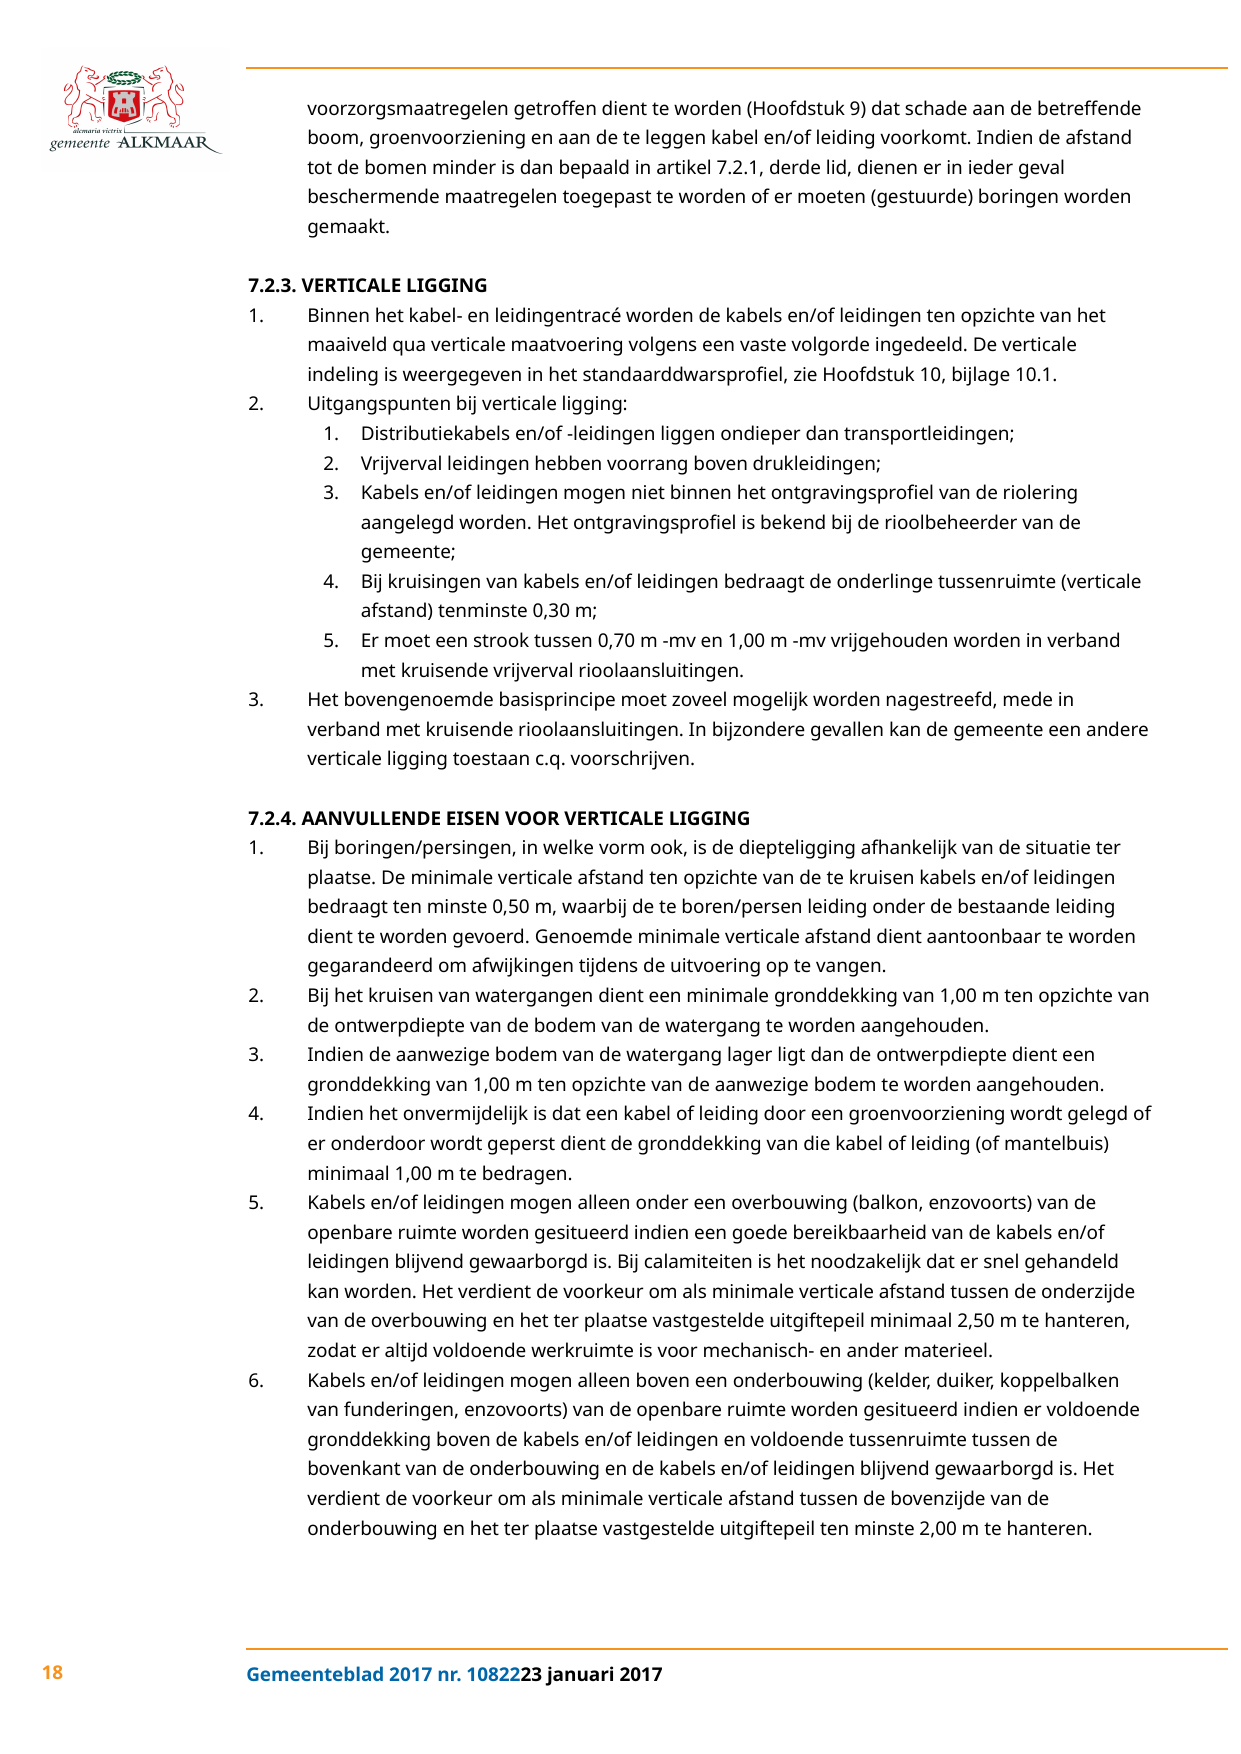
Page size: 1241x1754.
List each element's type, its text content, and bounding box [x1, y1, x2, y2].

list Het bovengenoemde basisprincipe moet zoveel mogelijk worden nagestreefd, mede in verband met kruisende rioolaansluitingen. In bijzondere gevallen kan de gemeente een andere verticale ligging toestaan c.q. voorschrijven. [248, 686, 1152, 771]
list Binnen het kabel- en leidingentracé worden de kabels en/of leidingen ten opzichte van het maaiveld qua verticale maatvoering volgens een vaste volgorde ingedeeld. De verticale indeling is weergegeven in het standaarddwarsprofiel, zie Hoofdstuk 10, bijlage 10.1. [248, 302, 1152, 387]
list Distributiekabels en/of -leidingen liggen ondieper dan transportleidingen; [323, 420, 1152, 446]
picture [41, 47, 231, 172]
list Vrijverval leidingen hebben voorrang boven drukleidingen; [323, 450, 1152, 476]
list Bij kruisingen van kabels en/of leidingen bedraagt de onderlinge tussenruimte (verticale afstand) tenminste 0,30 m; [323, 568, 1152, 623]
list Kabels en/of leidingen mogen niet binnen het ontgravingsprofiel van de riolering aangelegd worden. Het ontgravingsprofiel is bekend bij de rioolbeheerder van de gemeente; [323, 479, 1152, 564]
list Er moet een strook tussen 0,70 m -mv en 1,00 m -mv vrijgehouden worden in verband met kruisende vrijverval rioolaansluitingen. [323, 627, 1152, 683]
list Indien het onvermijdelijk is dat een kabel of leiding door een groenvoorziening wordt gelegd of er onderdoor wordt geperst dient de gronddekking van die kabel of leiding (of mantelbuis) minimaal 1,00 m te bedragen. [248, 1101, 1152, 1186]
text 7.2.3. VERTICALE LIGGING [248, 272, 1152, 298]
list Indien de aanwezige bodem van de watergang lager ligt dan de ontwerpdiepte dient een gronddekking van 1,00 m ten opzichte van de aanwezige bodem te worden aangehouden. [248, 1041, 1152, 1097]
list Bij boringen/persingen, in welke vorm ook, is de diepteligging afhankelijk van de situatie ter plaatse. De minimale verticale afstand ten opzichte van de te kruisen kabels en/of leidingen bedraagt ten minste 0,50 m, waarbij de te boren/persen leiding onder de bestaande leiding dient te worden gevoerd. Genoemde minimale verticale afstand dient aantoonbaar te worden gegarandeerd om afwijkingen tijdens de uitvoering op te vangen. [248, 834, 1152, 978]
list Bij het kruisen van watergangen dient een minimale gronddekking van 1,00 m ten opzichte van de ontwerpdiepte van de bodem van de watergang te worden aangehouden. [248, 982, 1152, 1038]
list Kabels en/of leidingen mogen alleen onder een overbouwing (balkon, enzovoorts) van de openbare ruimte worden gesitueerd indien een goede bereikbaarheid van de kabels en/of leidingen blijvend gewaarborgd is. Bij calamiteiten is het noodzakelijk dat er snel gehandeld kan worden. Het verdient de voorkeur om als minimale verticale afstand tussen de onderzijde van de overbouwing en het ter plaatse vastgestelde uitgiftepeil minimaal 2,50 m te hanteren, zodat er altijd voldoende werkruimte is voor mechanisch- en ander materieel. [248, 1189, 1152, 1363]
text 7.2.4. AANVULLENDE EISEN VOOR VERTICALE LIGGING [248, 805, 1152, 831]
list voorzorgsmaatregelen getroffen dient te worden (Hoofdstuk 9) dat schade aan de betreffende boom, groenvoorziening en aan de te leggen kabel en/of leiding voorkomt. Indien de afstand tot de bomen minder is dan bepaald in artikel 7.2.1, derde lid, dienen er in ieder geval beschermende maatregelen toegepast te worden of er moeten (gestuurde) boringen worden gemaakt. [248, 95, 1152, 239]
list Kabels en/of leidingen mogen alleen boven een onderbouwing (kelder, duiker, koppelbalken van funderingen, enzovoorts) van de openbare ruimte worden gesitueerd indien er voldoende gronddekking boven de kabels en/of leidingen en voldoende tussenruimte tussen de bovenkant van de onderbouwing en de kabels en/of leidingen blijvend gewaarborgd is. Het verdient de voorkeur om als minimale verticale afstand tussen de bovenzijde van de onderbouwing en het ter plaatse vastgestelde uitgiftepeil ten minste 2,00 m te hanteren. [248, 1367, 1152, 1541]
list Uitgangspunten bij verticale ligging: [248, 391, 1152, 416]
